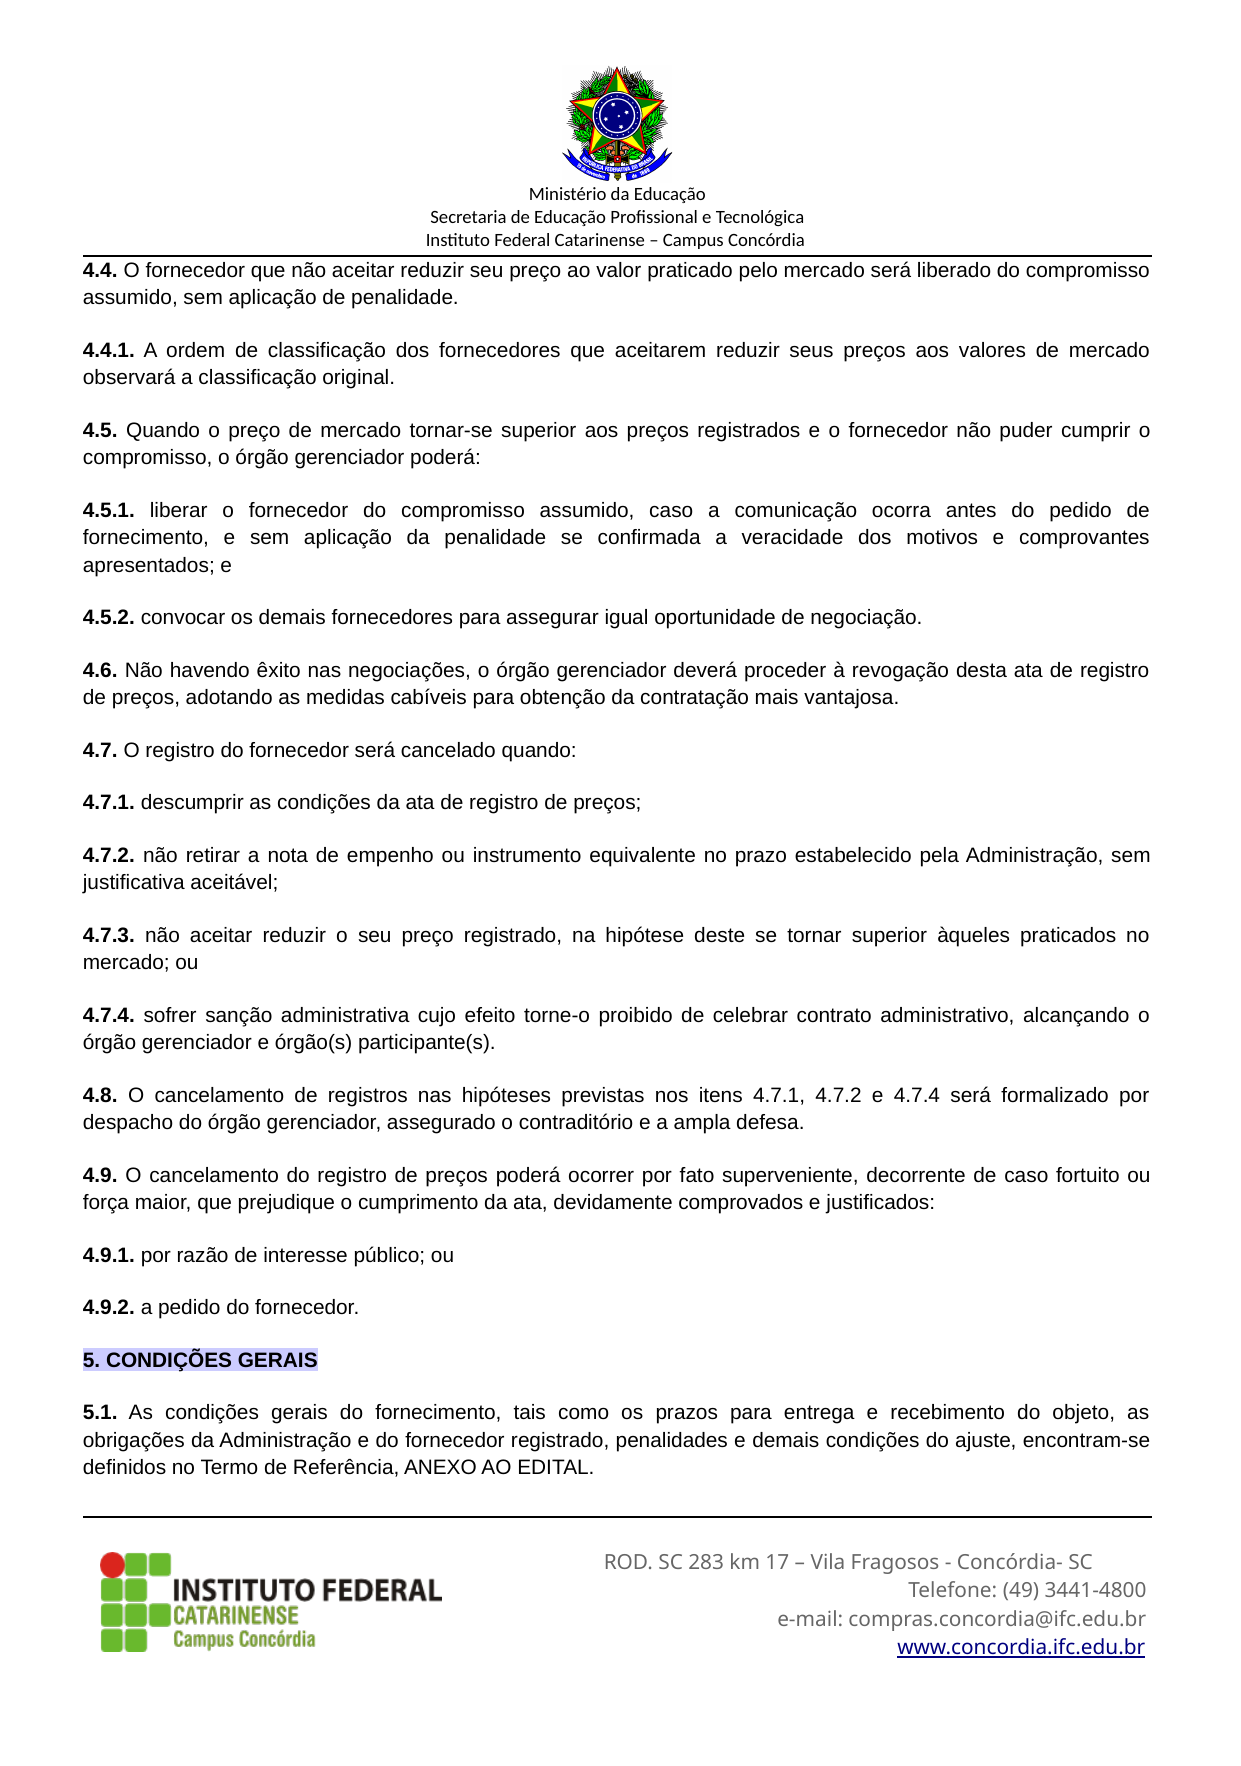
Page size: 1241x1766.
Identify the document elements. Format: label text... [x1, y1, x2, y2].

text 4.7.3. não aceitar reduzir o seu preço registrado, na hipótese deste se tornar superior àqueles praticados no mercado; ou [83, 922, 1152, 974]
text 4.7.2. não retirar a nota de empenho ou instrumento equivalente no prazo estabelecido pela Administração, sem justificativa aceitável; [83, 842, 1152, 894]
text 5.1. As condições gerais do fornecimento, tais como os prazos para entrega e recebimento do objeto, as obrigações da Administração e do fornecedor registrado, penalidades e demais condições do ajuste, encontram-se definidos no Termo de Referência, ANEXO AO EDITAL. [83, 1400, 1152, 1479]
text 4.5.2. convocar os demais fornecedores para assegurar igual oportunidade de negociação. [83, 605, 1152, 629]
text 4.9.2. a pedido do fornecedor. [83, 1295, 1152, 1319]
text 4.9.1. por razão de interesse público; ou [83, 1242, 1152, 1266]
text 4.5. Quando o preço de mercado tornar-se superior aos preços registrados e o fornecedor não puder cumprir o compromisso, o órgão gerenciador poderá: [83, 417, 1152, 469]
text 4.4. O fornecedor que não aceitar reduzir seu preço ao valor praticado pelo mercado será liberado do compromisso assumido, sem aplicação de penalidade. [83, 257, 1152, 309]
text 4.9. O cancelamento do registro de preços poderá ocorrer por fato superveniente, decorrente de caso fortuito ou força maior, que prejudique o cumprimento da ata, devidamente comprovados e justificados: [83, 1162, 1152, 1214]
text 4.6. Não havendo êxito nas negociações, o órgão gerenciador deverá proceder à revogação desta ata de registro de preços, adotando as medidas cabíveis para obtenção da contratação mais vantajosa. [83, 657, 1152, 709]
text 4.7.4. sofrer sanção administrativa cujo efeito torne-o proibido de celebrar contrato administrativo, alcançando o órgão gerenciador e órgão(s) participante(s). [83, 1002, 1152, 1054]
text 4.7.1. descumprir as condições da ata de registro de preços; [83, 790, 1152, 814]
text 4.4.1. A ordem de classificação dos fornecedores que aceitarem reduzir seus preços aos valores de mercado observará a classificação original. [83, 337, 1152, 389]
text 4.7. O registro do fornecedor será cancelado quando: [83, 737, 1152, 761]
text 5. CONDIÇÕES GERAIS [83, 1347, 1152, 1371]
picture [100, 1552, 442, 1652]
text 4.8. O cancelamento de registros nas hipóteses previstas nos itens 4.7.1, 4.7.2 e 4.7.4 será formalizado por despacho do órgão gerenciador, assegurado o contraditório e a ampla defesa. [83, 1082, 1152, 1134]
text 4.5.1. liberar o fornecedor do compromisso assumido, caso a comunicação ocorra antes do pedido de fornecimento, e sem aplicação da penalidade se confirmada a veracidade dos motivos e comprovantes apresentados; e [83, 497, 1152, 576]
